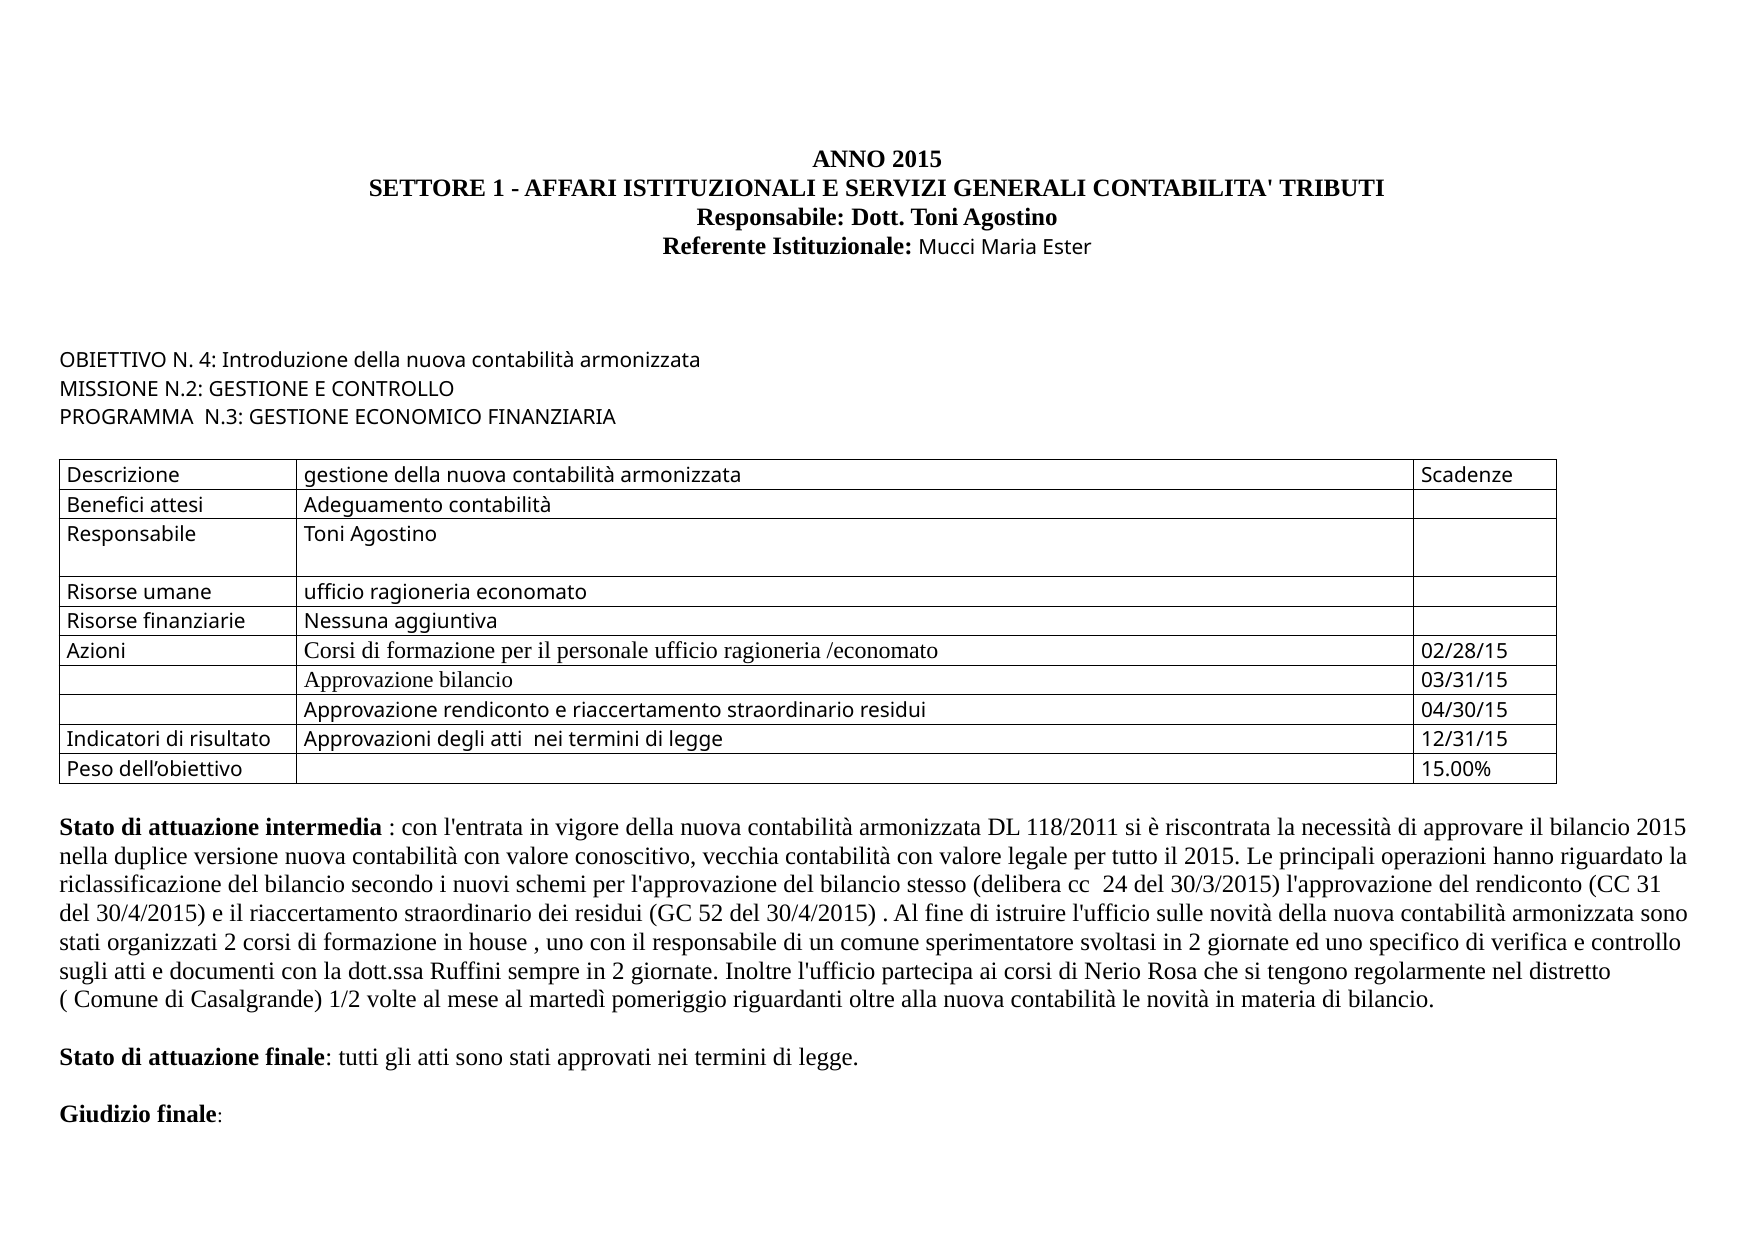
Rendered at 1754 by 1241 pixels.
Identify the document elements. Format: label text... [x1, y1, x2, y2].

table_cell [1414, 490, 1556, 518]
table_cell Adeguamento contabilità [297, 490, 1413, 518]
text Stato di attuazione intermedia : con l'entrata in vigore della nuova contabilità armonizzata DL 118/2011 si è riscontrata la necessità di approvare il bilancio 2015 nella duplice versione nuova contabilità con valore conoscitivo, vecchia contabilità con valore legale per tutto il 2015. Le principali operazioni hanno riguardato la riclassificazione del bilancio secondo i nuovi schemi per l'approvazione del bilancio stesso (delibera cc 24 del 30/3/2015) l'approvazione del rendiconto (CC 31 del 30/4/2015) e il riaccertamento straordinario dei residui (GC 52 del 30/4/2015) . Al fine di istruire l'ufficio sulle novità della nuova contabilità armonizzata sono stati organizzati 2 corsi di formazione in house , uno con il responsabile di un comune sperimentatore svoltasi in 2 giornate ed uno specifico di verifica e controllo sugli atti e documenti con la dott.ssa Ruffini sempre in 2 giornate. Inoltre l'ufficio partecipa ai corsi di Nerio Rosa che si tengono regolarmente nel distretto ( Comune di Casalgrande) 1/2 volte al mese al martedì pomeriggio riguardanti oltre alla nuova contabilità le novità in materia di bilancio. [59, 812, 1695, 1013]
table_cell [1414, 607, 1556, 635]
table_cell Indicatori di risultato [60, 725, 296, 753]
table_cell [297, 754, 1413, 782]
table_cell Nessuna aggiuntiva [297, 607, 1413, 635]
table_cell 31/12/15 [1414, 725, 1556, 753]
text SETTORE 1 - AFFARI ISTITUZIONALI E SERVIZI GENERALI CONTABILITA' TRIBUTI [59, 173, 1695, 202]
table_cell Approvazione bilancio [297, 666, 1413, 694]
table_cell 15,00% [1414, 754, 1556, 782]
table_header gestione della nuova contabilità armonizzata [297, 460, 1413, 489]
table_cell 30/04/15 [1414, 695, 1556, 723]
table_cell [60, 695, 296, 723]
text PROGRAMMA N.3: GESTIONE ECONOMICO FINANZIARIA [59, 402, 1695, 431]
table_cell Risorse finanziarie [60, 607, 296, 635]
text MISSIONE N.2: GESTIONE E CONTROLLO [59, 374, 1695, 402]
text ANNO 2015 [59, 144, 1695, 173]
table_cell Benefici attesi [60, 490, 296, 518]
table_cell Risorse umane [60, 577, 296, 606]
table_cell [1414, 577, 1556, 606]
text Referente Istituzionale: Mucci Maria Ester [59, 231, 1695, 260]
table_cell 28/02/15 [1414, 636, 1556, 664]
table_header Scadenze [1414, 460, 1556, 489]
table_cell Toni Agostino [297, 519, 1413, 576]
table_cell Approvazione rendiconto e riaccertamento straordinario residui [297, 695, 1413, 723]
table_cell Approvazioni degli atti nei termini di legge [297, 725, 1413, 753]
table_cell ufficio ragioneria economato [297, 577, 1413, 606]
text OBIETTIVO N. 4: Introduzione della nuova contabilità armonizzata [59, 346, 1695, 374]
text Giudizio finale: [59, 1099, 1695, 1128]
table_cell Corsi di formazione per il personale ufficio ragioneria /economato [297, 636, 1413, 664]
text Stato di attuazione finale: tutti gli atti sono stati approvati nei termini di legge. [59, 1042, 1695, 1071]
table_cell Azioni [60, 636, 296, 664]
text Responsabile: Dott. Toni Agostino [59, 202, 1695, 231]
table_cell 31/03/15 [1414, 666, 1556, 694]
table_cell Peso dell’obiettivo [60, 754, 296, 782]
table_cell [60, 666, 296, 694]
table_header Descrizione [60, 460, 296, 489]
table_cell [1414, 519, 1556, 576]
table_cell Responsabile [60, 519, 296, 576]
